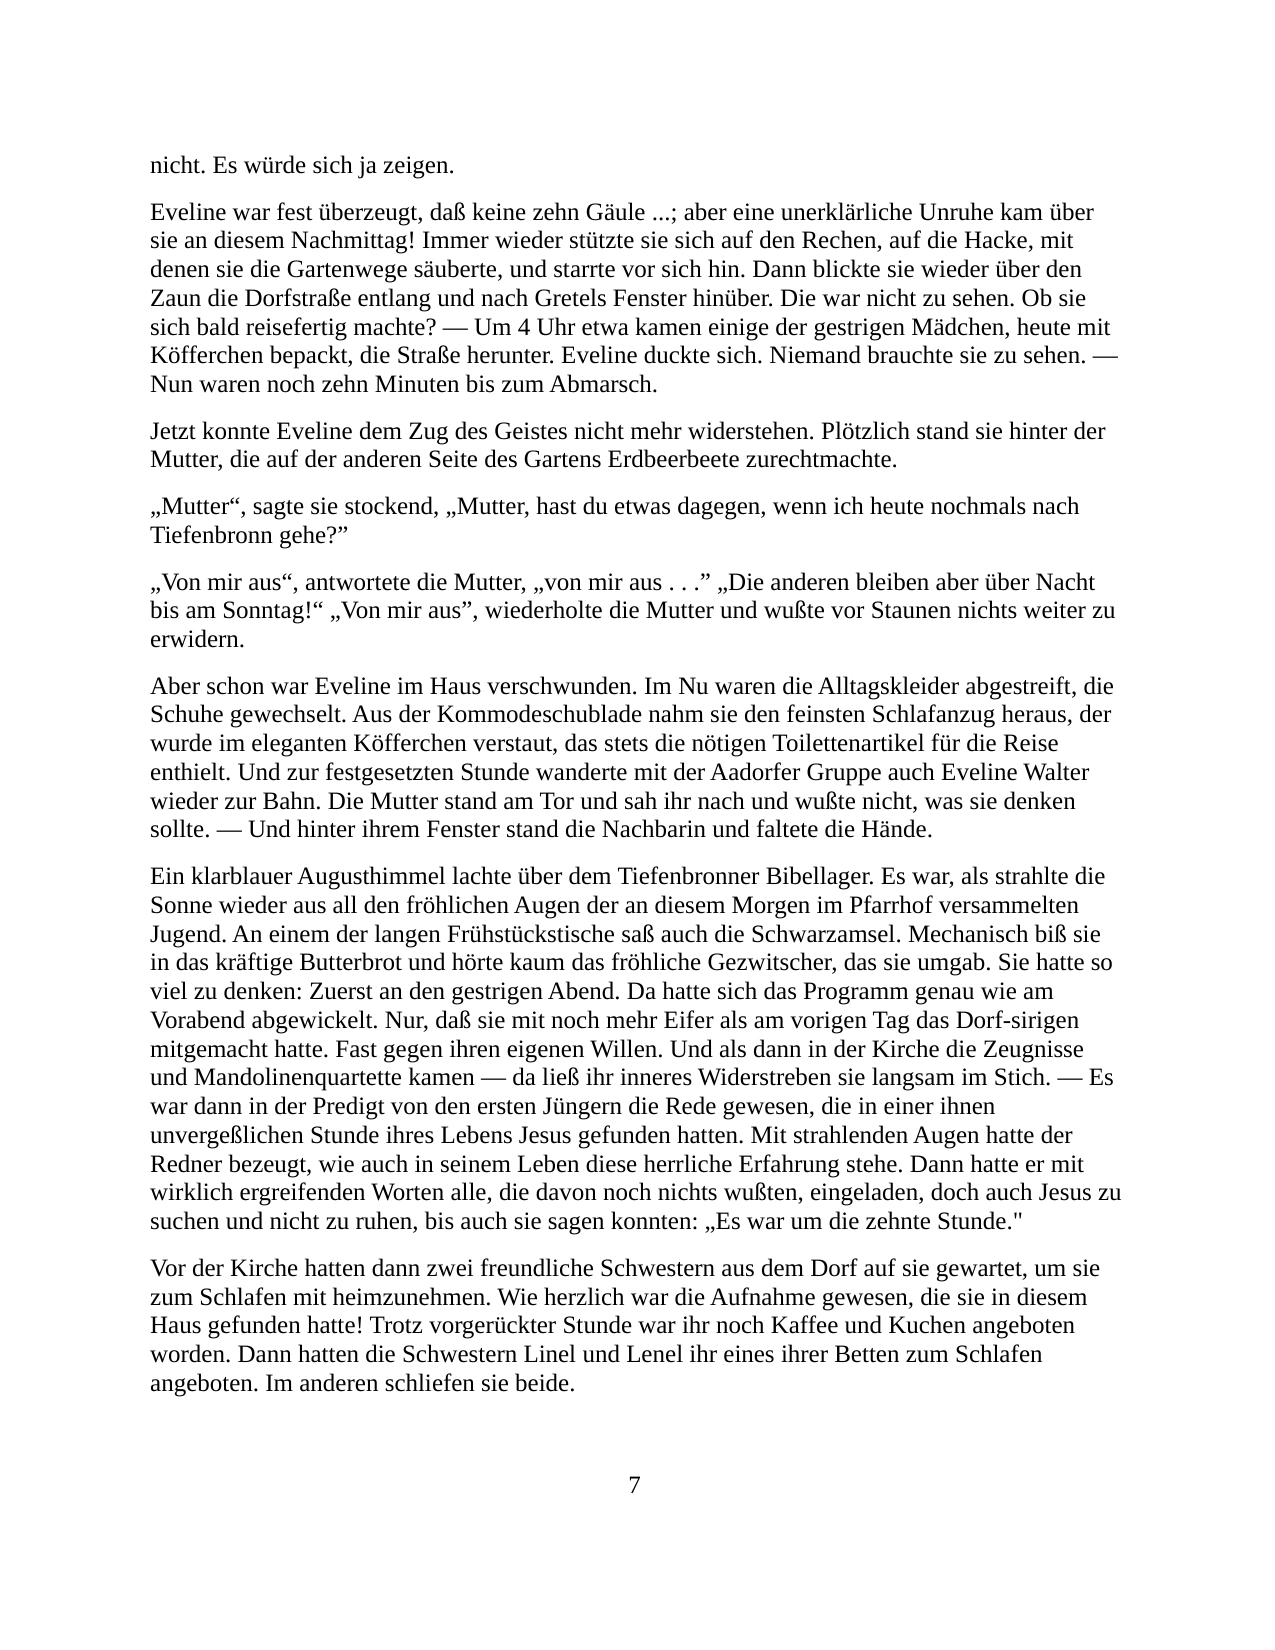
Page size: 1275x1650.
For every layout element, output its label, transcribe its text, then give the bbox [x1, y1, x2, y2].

text Jetzt konnte Eveline dem Zug des Geistes nicht mehr widerstehen. Plötzlich stand sie hinter der Mutter, die auf der anderen Seite des Gartens Erdbeerbeete zurechtmachte. [150, 416, 1125, 473]
text Vor der Kirche hatten dann zwei freundliche Schwestern aus dem Dorf auf sie gewartet, um sie zum Schlafen mit heimzunehmen. Wie herzlich war die Aufnahme gewesen, die sie in diesem Haus gefunden hatte! Trotz vorgerückter Stunde war ihr noch Kaffee und Kuchen angeboten worden. Dann hatten die Schwestern Linel und Lenel ihr eines ihrer Betten zum Schlafen angeboten. Im anderen schliefen sie beide. [150, 1253, 1125, 1397]
text Ein klarblauer Augusthimmel lachte über dem Tiefenbronner Bibellager. Es war, als strahlte die Sonne wieder aus all den fröhlichen Augen der an diesem Morgen im Pfarrhof versammelten Jugend. An einem der langen Frühstückstische saß auch die Schwarzamsel. Mechanisch biß sie in das kräftige Butterbrot und hörte kaum das fröhliche Gezwitscher, das sie umgab. Sie hatte so viel zu denken: Zuerst an den gestrigen Abend. Da hatte sich das Programm genau wie am Vorabend abgewickelt. Nur, daß sie mit noch mehr Eifer als am vorigen Tag das Dorf-sirigen mitgemacht hatte. Fast gegen ihren eigenen Willen. Und als dann in der Kirche die Zeugnisse und Mandolinenquartette kamen — da ließ ihr inneres Widerstreben sie langsam im Stich. — Es war dann in der Predigt von den ersten Jüngern die Rede gewesen, die in einer ihnen unvergeßlichen Stunde ihres Lebens Jesus gefunden hatten. Mit strahlenden Augen hatte der Redner bezeugt, wie auch in seinem Leben diese herrliche Erfahrung stehe. Dann hatte er mit wirklich ergreifenden Worten alle, die davon noch nichts wußten, eingeladen, doch auch Jesus zu suchen und nicht zu ruhen, bis auch sie sagen konnten: „Es war um die zehnte Stunde." [150, 861, 1125, 1235]
text Eveline war fest überzeugt, daß keine zehn Gäule ...; aber eine unerklärliche Unruhe kam über sie an diesem Nachmittag! Immer wieder stützte sie sich auf den Rechen, auf die Hacke, mit denen sie die Gartenwege säuberte, und starrte vor sich hin. Dann blickte sie wieder über den Zaun die Dorfstraße entlang und nach Gretels Fenster hinüber. Die war nicht zu sehen. Ob sie sich bald reisefertig machte? — Um 4 Uhr etwa kamen einige der gestrigen Mädchen, heute mit Köfferchen bepackt, die Straße herunter. Eveline duckte sich. Niemand brauchte sie zu sehen. — Nun waren noch zehn Minuten bis zum Abmarsch. [150, 197, 1125, 398]
text nicht. Es würde sich ja zeigen. [150, 150, 1125, 179]
text „Mutter“, sagte sie stockend, „Mutter, hast du etwas dagegen, wenn ich heute nochmals nach Tiefenbronn gehe?” [150, 491, 1125, 549]
text Aber schon war Eveline im Haus verschwunden. Im Nu waren die Alltagskleider abgestreift, die Schuhe gewechselt. Aus der Kommodeschublade nahm sie den feinsten Schlafanzug heraus, der wurde im eleganten Köfferchen verstaut, das stets die nötigen Toilettenartikel für die Reise enthielt. Und zur festgesetzten Stunde wanderte mit der Aadorfer Gruppe auch Eveline Walter wieder zur Bahn. Die Mutter stand am Tor und sah ihr nach und wußte nicht, was sie denken sollte. — Und hinter ihrem Fenster stand die Nachbarin und faltete die Hände. [150, 671, 1125, 843]
text „Von mir aus“, antwortete die Mutter, „von mir aus . . .” „Die anderen bleiben aber über Nacht bis am Sonntag!“ „Von mir aus”, wiederholte die Mutter und wußte vor Staunen nichts weiter zu erwidern. [150, 567, 1125, 653]
